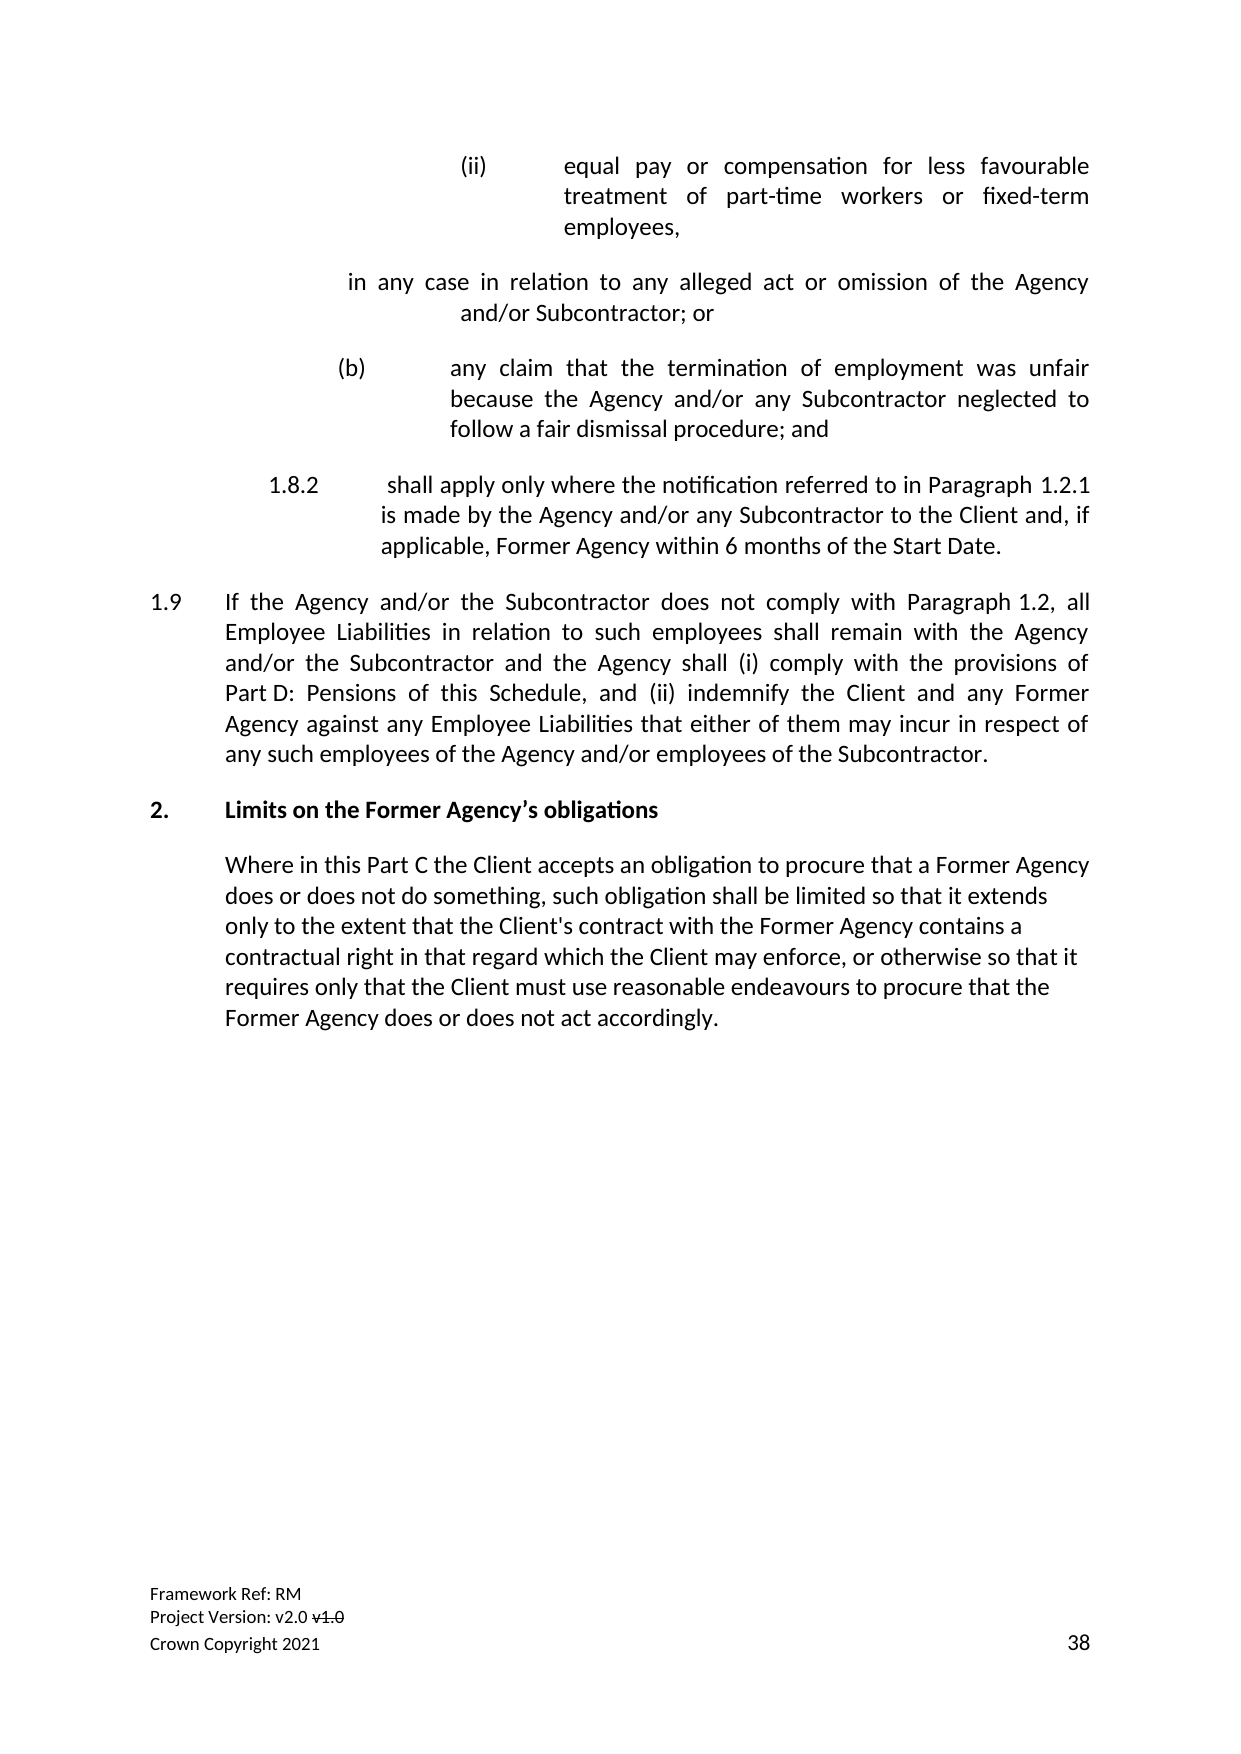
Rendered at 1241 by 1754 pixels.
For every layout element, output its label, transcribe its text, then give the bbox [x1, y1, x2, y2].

list If the Agency and/or the Subcontractor does not comply with Paragraph 1.2, all Employee Liabilities in relation to such employees shall remain with the Agency and/or the Subcontractor and the Agency shall (i) comply with the provisions of Part D: Pensions of this Schedule, and (ii) indemnify the Client and any Former Agency against any Employee Liabilities that either of them may incur in respect of any such employees of the Agency and/or employees of the Subcontractor. [150, 586, 1090, 769]
text (ii) equal pay or compensation for less favourable treatment of part-time workers or fixed-term employees, [460, 150, 1090, 242]
list any claim that the termination of employment was unfair because the Agency and/or any Subcontractor neglected to follow a fair dismissal procedure; and [337, 353, 1090, 444]
text in any case in relation to any alleged act or omission of the Agency and/or Subcontractor; or [348, 267, 1090, 328]
text Where in this Part C the Client accepts an obligation to procure that a Former Agency does or does not do something, such obligation shall be limited so that it extends only to the extent that the Client's contract with the Former Agency contains a contractual right in that regard which the Client may enforce, or otherwise so that it requires only that the Client must use reasonable endeavours to procure that the Former Agency does or does not act accordingly. [225, 849, 1090, 1032]
list Limits on the Former Agency’s obligations [150, 794, 1090, 824]
list shall apply only where the notification referred to in Paragraph 1.2.1 is made by the Agency and/or any Subcontractor to the Client and, if applicable, Former Agency within 6 months of the Start Date. [268, 469, 1090, 561]
